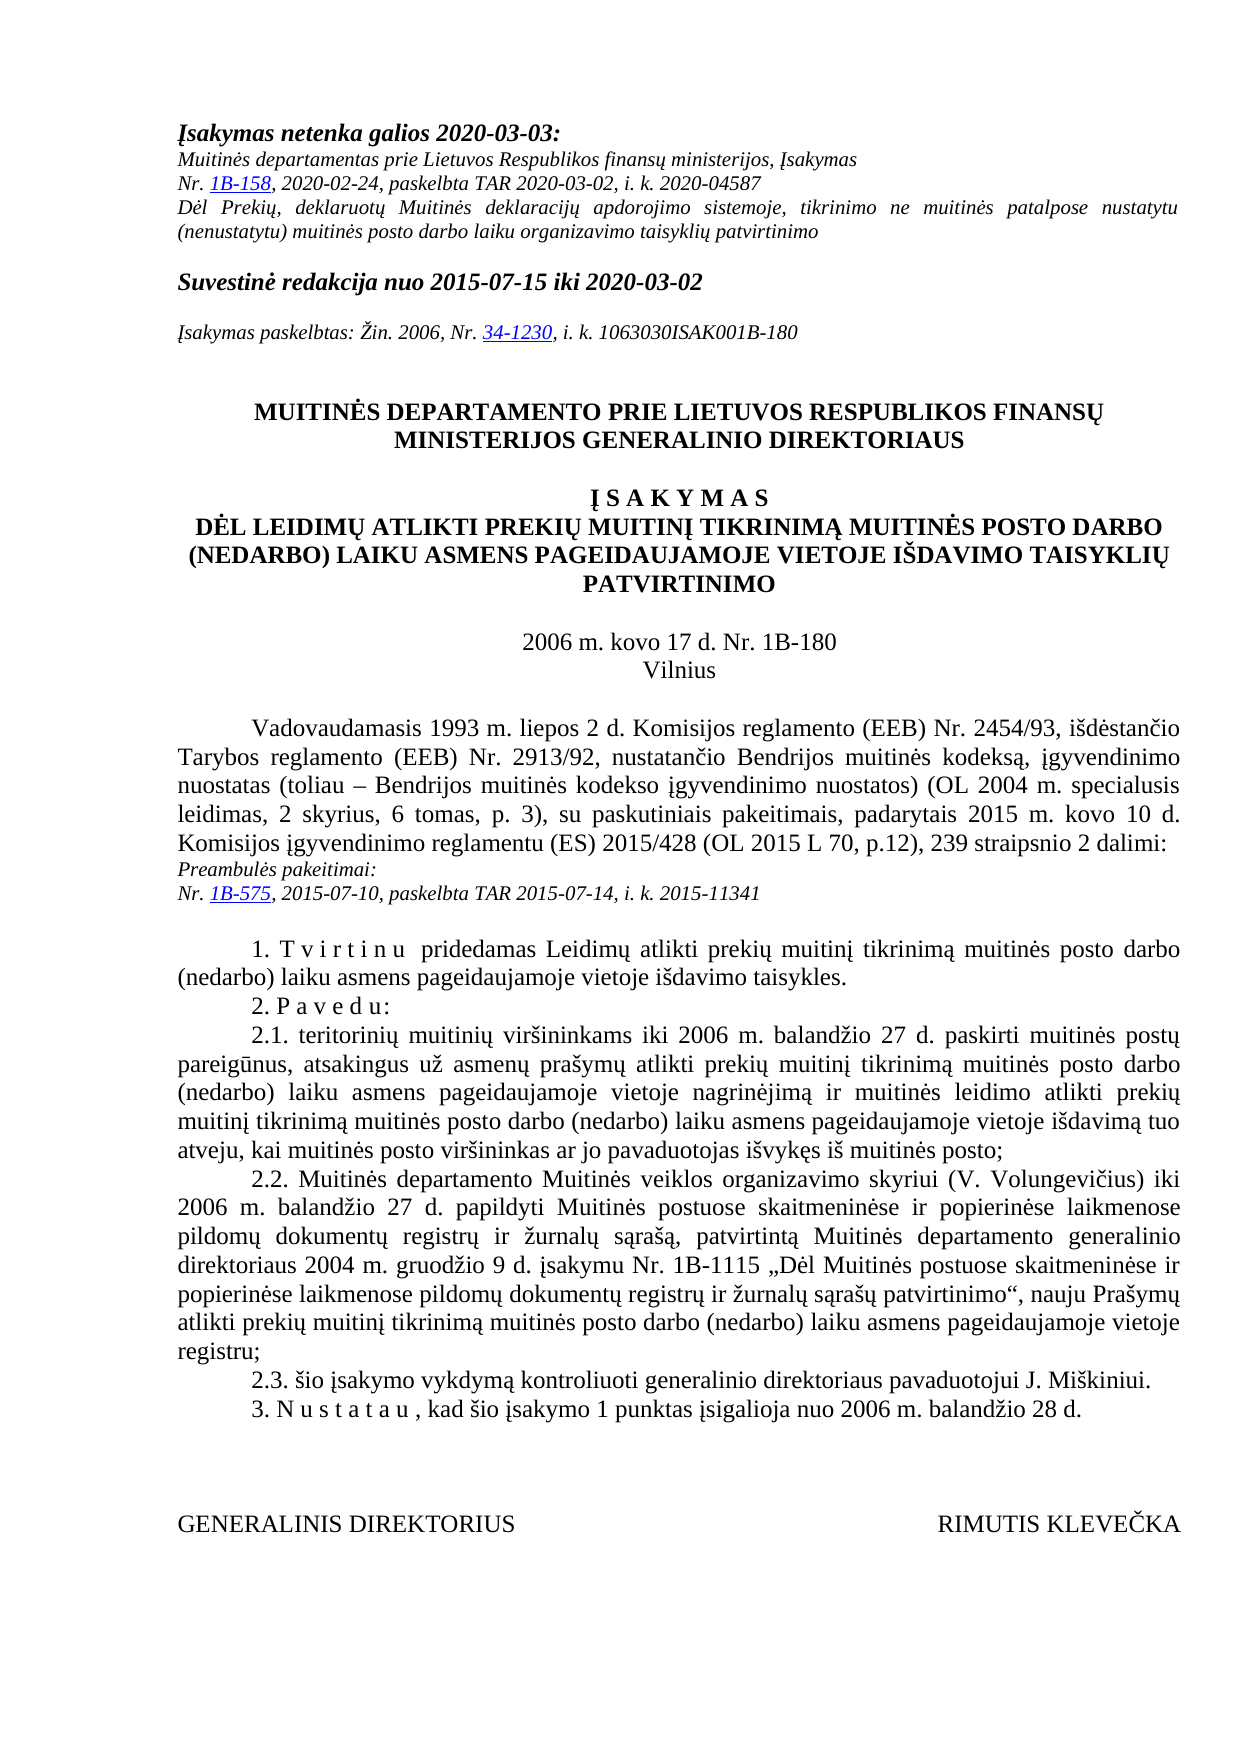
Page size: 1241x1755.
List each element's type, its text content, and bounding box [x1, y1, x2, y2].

text 2. Pavedu: [177, 991, 1181, 1020]
text Įsakymas paskelbtas: Žin. 2006, Nr. 34-1230, i. k. 1063030ISAK001B-180 [177, 320, 1181, 344]
text Muitinės departamentas prie Lietuvos Respublikos finansų ministerijos, Įsakymas [177, 147, 1181, 171]
text DĖL LEIDIMŲ ATLIKTI PREKIŲ MUITINĮ TIKRINIMĄ MUITINĖS POSTO DARBO (NEDARBO) LAIKU ASMENS PAGEIDAUJAMOJE VIETOJE IŠDAVIMO TAISYKLIŲ PATVIRTINIMO [177, 512, 1181, 598]
text Nr. 1B-158, 2020-02-24, paskelbta TAR 2020-03-02, i. k. 2020-04587 [177, 171, 1181, 195]
text Preambulės pakeitimai: [177, 857, 1181, 881]
text 1. Tvirtinu pridedamas Leidimų atlikti prekių muitinį tikrinimą muitinės posto darbo (nedarbo) laiku asmens pageidaujamoje vietoje išdavimo taisykles. [177, 934, 1181, 991]
text 2.3. šio įsakymo vykdymą kontroliuoti generalinio direktoriaus pavaduotojui J. Miškiniui. [177, 1365, 1181, 1394]
text 2.2. Muitinės departamento Muitinės veiklos organizavimo skyriui (V. Volungevičius) iki 2006 m. balandžio 27 d. papildyti Muitinės postuose skaitmeninėse ir popierinėse laikmenose pildomų dokumentų registrų ir žurnalų sąrašą, patvirtintą Muitinės departamento generalinio direktoriaus 2004 m. gruodžio 9 d. įsakymu Nr. 1B-1115 „Dėl Muitinės postuose skaitmeninėse ir popierinėse laikmenose pildomų dokumentų registrų ir žurnalų sąrašų patvirtinimo“, nauju Prašymų atlikti prekių muitinį tikrinimą muitinės posto darbo (nedarbo) laiku asmens pageidaujamoje vietoje registru; [177, 1164, 1181, 1365]
text Į S A K Y M A S [177, 483, 1181, 512]
text Nr. 1B-575, 2015-07-10, paskelbta TAR 2015-07-14, i. k. 2015-11341 [177, 881, 1181, 905]
text 2.1. teritorinių muitinių viršininkams iki 2006 m. balandžio 27 d. paskirti muitinės postų pareigūnus, atsakingus už asmenų prašymų atlikti prekių muitinį tikrinimą muitinės posto darbo (nedarbo) laiku asmens pageidaujamoje vietoje nagrinėjimą ir muitinės leidimo atlikti prekių muitinį tikrinimą muitinės posto darbo (nedarbo) laiku asmens pageidaujamoje vietoje išdavimą tuo atveju, kai muitinės posto viršininkas ar jo pavaduotojas išvykęs iš muitinės posto; [177, 1020, 1181, 1164]
text GENERALINIS DIREKTORIUS RIMUTIS KLEVEČKA [177, 1509, 1181, 1537]
text Dėl Prekių, deklaruotų Muitinės deklaracijų apdorojimo sistemoje, tikrinimo ne muitinės patalpose nustatytu (nenustatytu) muitinės posto darbo laiku organizavimo taisyklių patvirtinimo [177, 195, 1181, 243]
text MUITINĖS DEPARTAMENTO PRIE LIETUVOS RESPUBLIKOS FINANSŲ MINISTERIJOS GENERALINIO DIREKTORIAUS [177, 397, 1181, 454]
text 2006 m. kovo 17 d. Nr. 1B-180 [177, 627, 1181, 656]
text 3. Nustatau, kad šio įsakymo 1 punktas įsigalioja nuo 2006 m. balandžio 28 d. [177, 1394, 1181, 1422]
text Įsakymas netenka galios 2020-03-03: [177, 118, 1181, 147]
text Vadovaudamasis 1993 m. liepos 2 d. Komisijos reglamento (EEB) Nr. 2454/93, išdėstančio Tarybos reglamento (EEB) Nr. 2913/92, nustatančio Bendrijos muitinės kodeksą, įgyvendinimo nuostatas (toliau – Bendrijos muitinės kodekso įgyvendinimo nuostatos) (OL 2004 m. specialusis leidimas, 2 skyrius, 6 tomas, p. 3), su paskutiniais pakeitimais, padarytais 2015 m. kovo 10 d. Komisijos įgyvendinimo reglamentu (ES) 2015/428 (OL 2015 L 70, p.12), 239 straipsnio 2 dalimi: [177, 713, 1181, 857]
text Suvestinė redakcija nuo 2015-07-15 iki 2020-03-02 [177, 267, 1181, 296]
text Vilnius [177, 656, 1181, 684]
